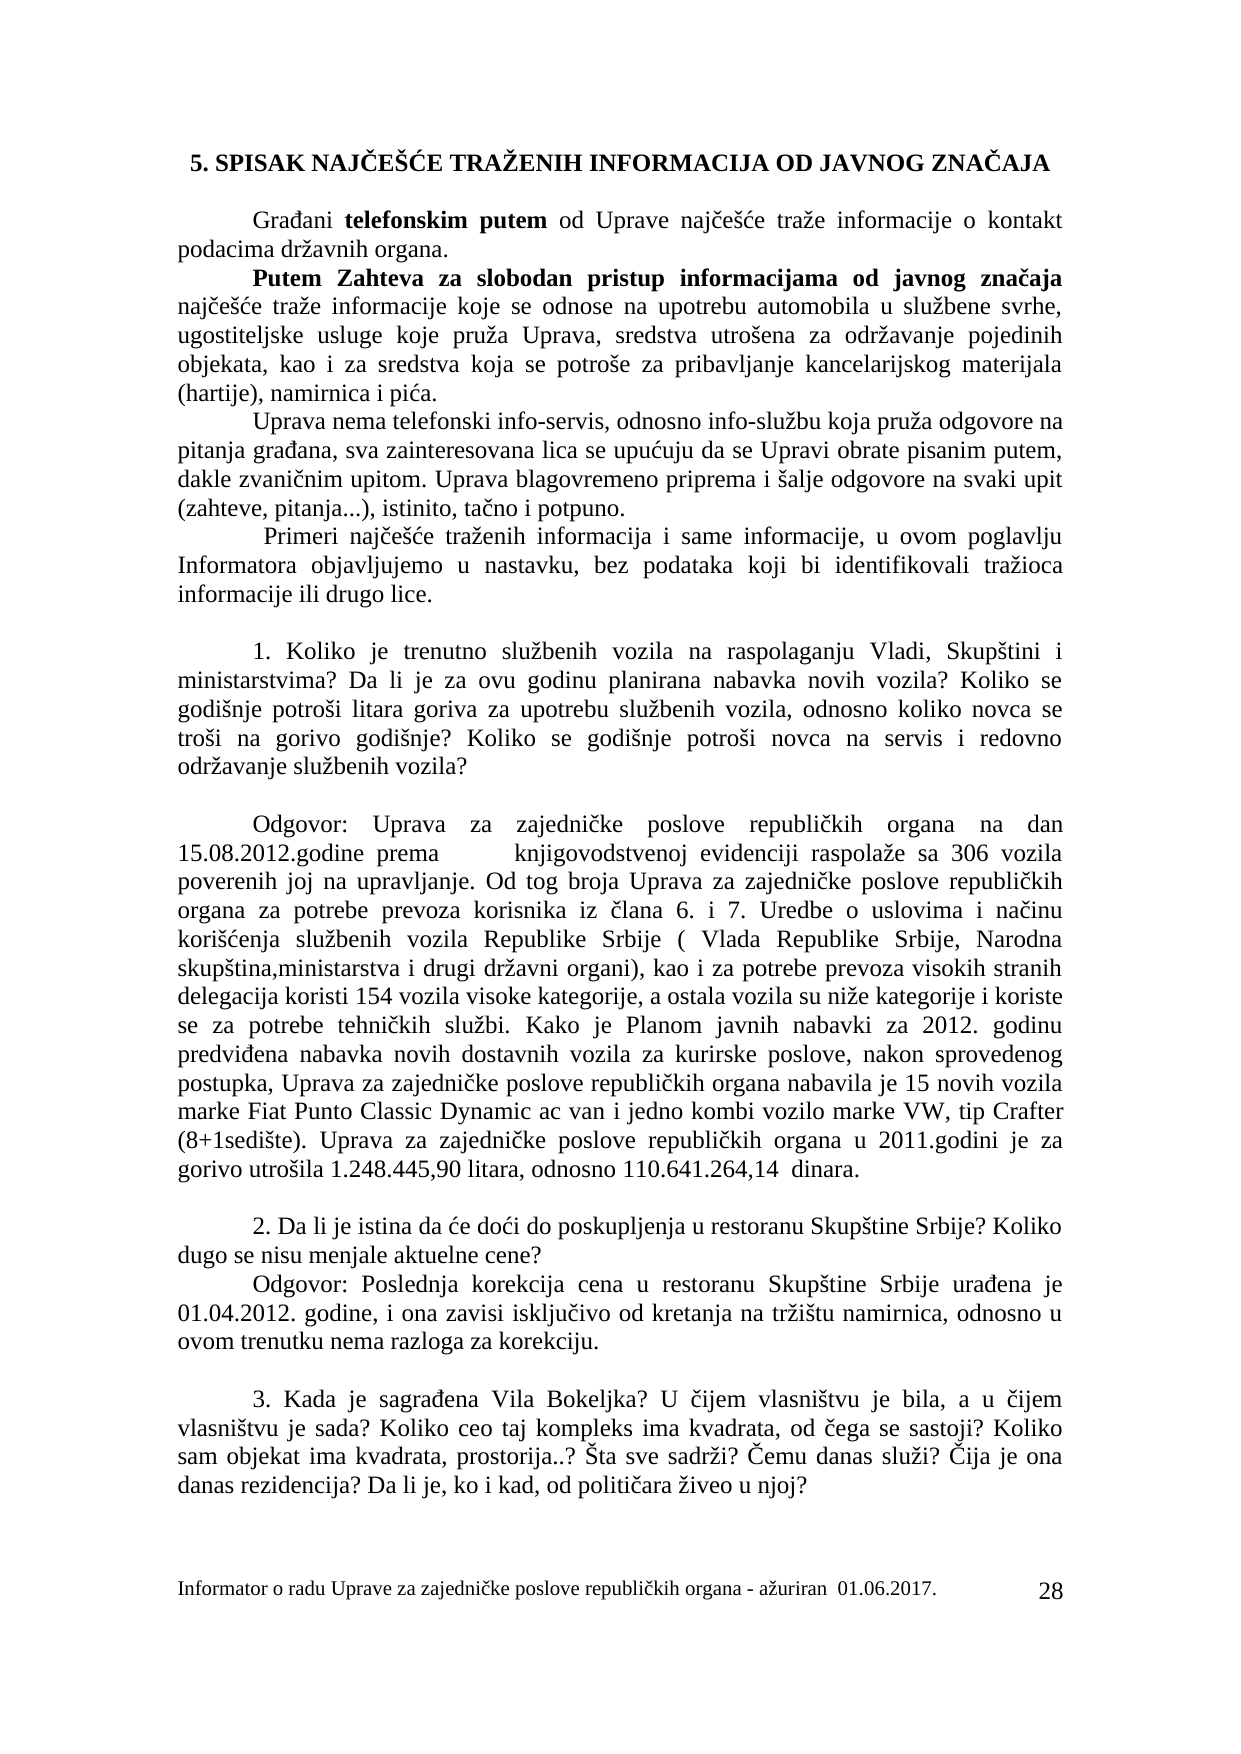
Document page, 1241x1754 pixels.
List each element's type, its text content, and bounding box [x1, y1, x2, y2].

text 1. Koliko je trenutno službenih vozila na raspolaganju Vladi, Skupštini i ministarstvima? Da li je za ovu godinu planirana nabavka novih vozila? Koliko se godišnje potroši litara goriva za upotrebu službenih vozila, odnosno koliko novca se troši na gorivo godišnje? Koliko se godišnje potroši novca na servis i redovno održavanje službenih vozila? [177, 636, 1063, 780]
text Primeri najčešće traženih informacija i same informacije, u ovom poglavlјu Informatora objavlјujemo u nastavku, bez podataka koji bi identifikovali tražioca informacije ili drugo lice. [177, 521, 1063, 608]
text Odgovor: Uprava za zajedničke poslove republičkih organa na dan 15.08.2012.godine prema knjigovodstvenoj evidenciji raspolaže sa 306 vozila poverenih joj na upravlјanje. Od tog broja Uprava za zajedničke poslove republičkih organa za potrebe prevoza korisnika iz člana 6. i 7. Uredbe o uslovima i načinu korišćenja službenih vozila Republike Srbije ( Vlada Republike Srbije, Narodna skupština,ministarstva i drugi državni organi), kao i za potrebe prevoza visokih stranih delegacija koristi 154 vozila visoke kategorije, a ostala vozila su niže kategorije i koriste se za potrebe tehničkih službi. Kako je Planom javnih nabavki za 2012. godinu predviđena nabavka novih dostavnih vozila za kurirske poslove, nakon sprovedenog postupka, Uprava za zajedničke poslove republičkih organa nabavila je 15 novih vozila marke Fiat Punto Classic Dynamic ac van i jedno kombi vozilo marke VW, tip Crafter (8+1sedište). Uprava za zajedničke poslove republičkih organa u 2011.godini je za gorivo utrošila 1.248.445,90 litara, odnosno 110.641.264,14 dinara. [177, 809, 1063, 1183]
text Uprava nema telefonski info-servis, odnosno info-službu koja pruža odgovore na pitanja građana, sva zainteresovana lica se upućuju da se Upravi obrate pisanim putem, dakle zvaničnim upitom. Uprava blagovremeno priprema i šalјe odgovore na svaki upit (zahteve, pitanja...), istinito, tačno i potpuno. [177, 406, 1063, 521]
text Građani telefonskim putem od Uprave najčešće traže informacije o kontakt podacima državnih organa. [177, 205, 1063, 263]
text 2. Da li je istina da će doći do poskuplјenja u restoranu Skupštine Srbije? Koliko dugo se nisu menjale aktuelne cene? [177, 1211, 1063, 1269]
text Odgovor: Poslednja korekcija cena u restoranu Skupštine Srbije urađena je 01.04.2012. godine, i ona zavisi isklјučivo od kretanja na tržištu namirnica, odnosno u ovom trenutku nema razloga za korekciju. [177, 1269, 1063, 1355]
text 3. Kada je sagrađena Vila Bokelјka? U čijem vlasništvu je bila, a u čijem vlasništvu je sada? Koliko ceo taj kompleks ima kvadrata, od čega se sastoji? Koliko sam objekat ima kvadrata, prostorija..? Šta sve sadrži? Čemu danas služi? Čija je ona danas rezidencija? Da li je, ko i kad, od političara živeo u njoj? [177, 1384, 1063, 1499]
text 5. SPISAK NAJČEŠĆE TRAŽENIH INFORMACIJA OD JAVNOG ZNAČAJA [177, 148, 1063, 176]
text Putem Zahteva za slobodan pristup informacijama od javnog značaja najčešće traže informacije koje se odnose na upotrebu automobila u službene svrhe, ugostitelјske usluge koje pruža Uprava, sredstva utrošena za održavanje pojedinih objekata, kao i za sredstva koja se potroše za pribavlјanje kancelarijskog materijala (hartije), namirnica i pića. [177, 263, 1063, 406]
